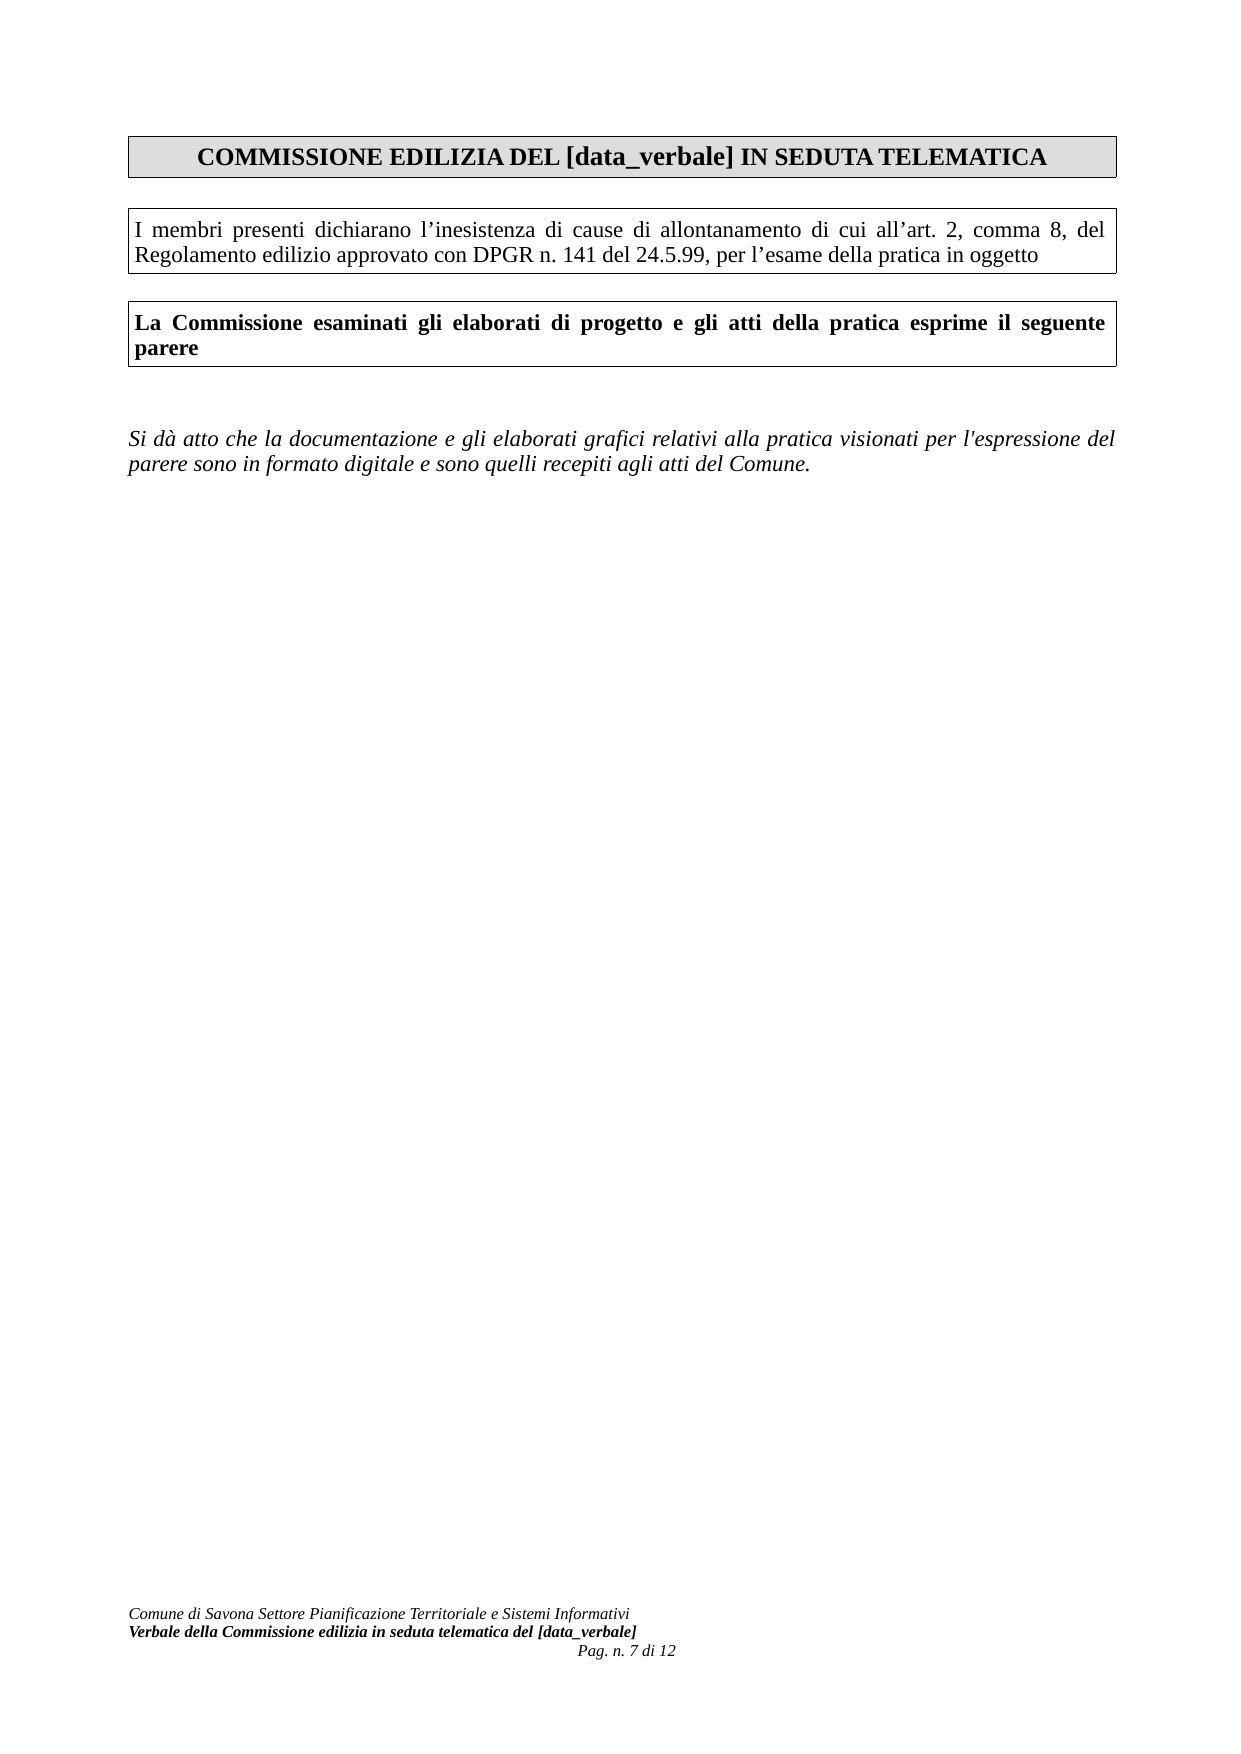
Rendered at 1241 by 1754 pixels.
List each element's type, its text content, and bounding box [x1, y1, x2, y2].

table_header COMMISSIONE EDILIZIA DEL [data_verbale] IN SEDUTA TELEMATICA [129, 137, 1116, 177]
text Si dà atto che la documentazione e gli elaborati grafici relativi alla pratica visionati per l'espressione del parere sono in formato digitale e sono quelli recepiti agli atti del Comune. [128, 426, 1120, 477]
table_header I membri presenti dichiarano l’inesistenza di cause di allontanamento di cui all’art. 2, comma 8, del Regolamento edilizio approvato con DPGR n. 141 del 24.5.99, per l’esame della pratica in oggetto [129, 209, 1116, 273]
table_header La Commissione esaminati gli elaborati di progetto e gli atti della pratica esprime il seguente parere [129, 302, 1116, 366]
